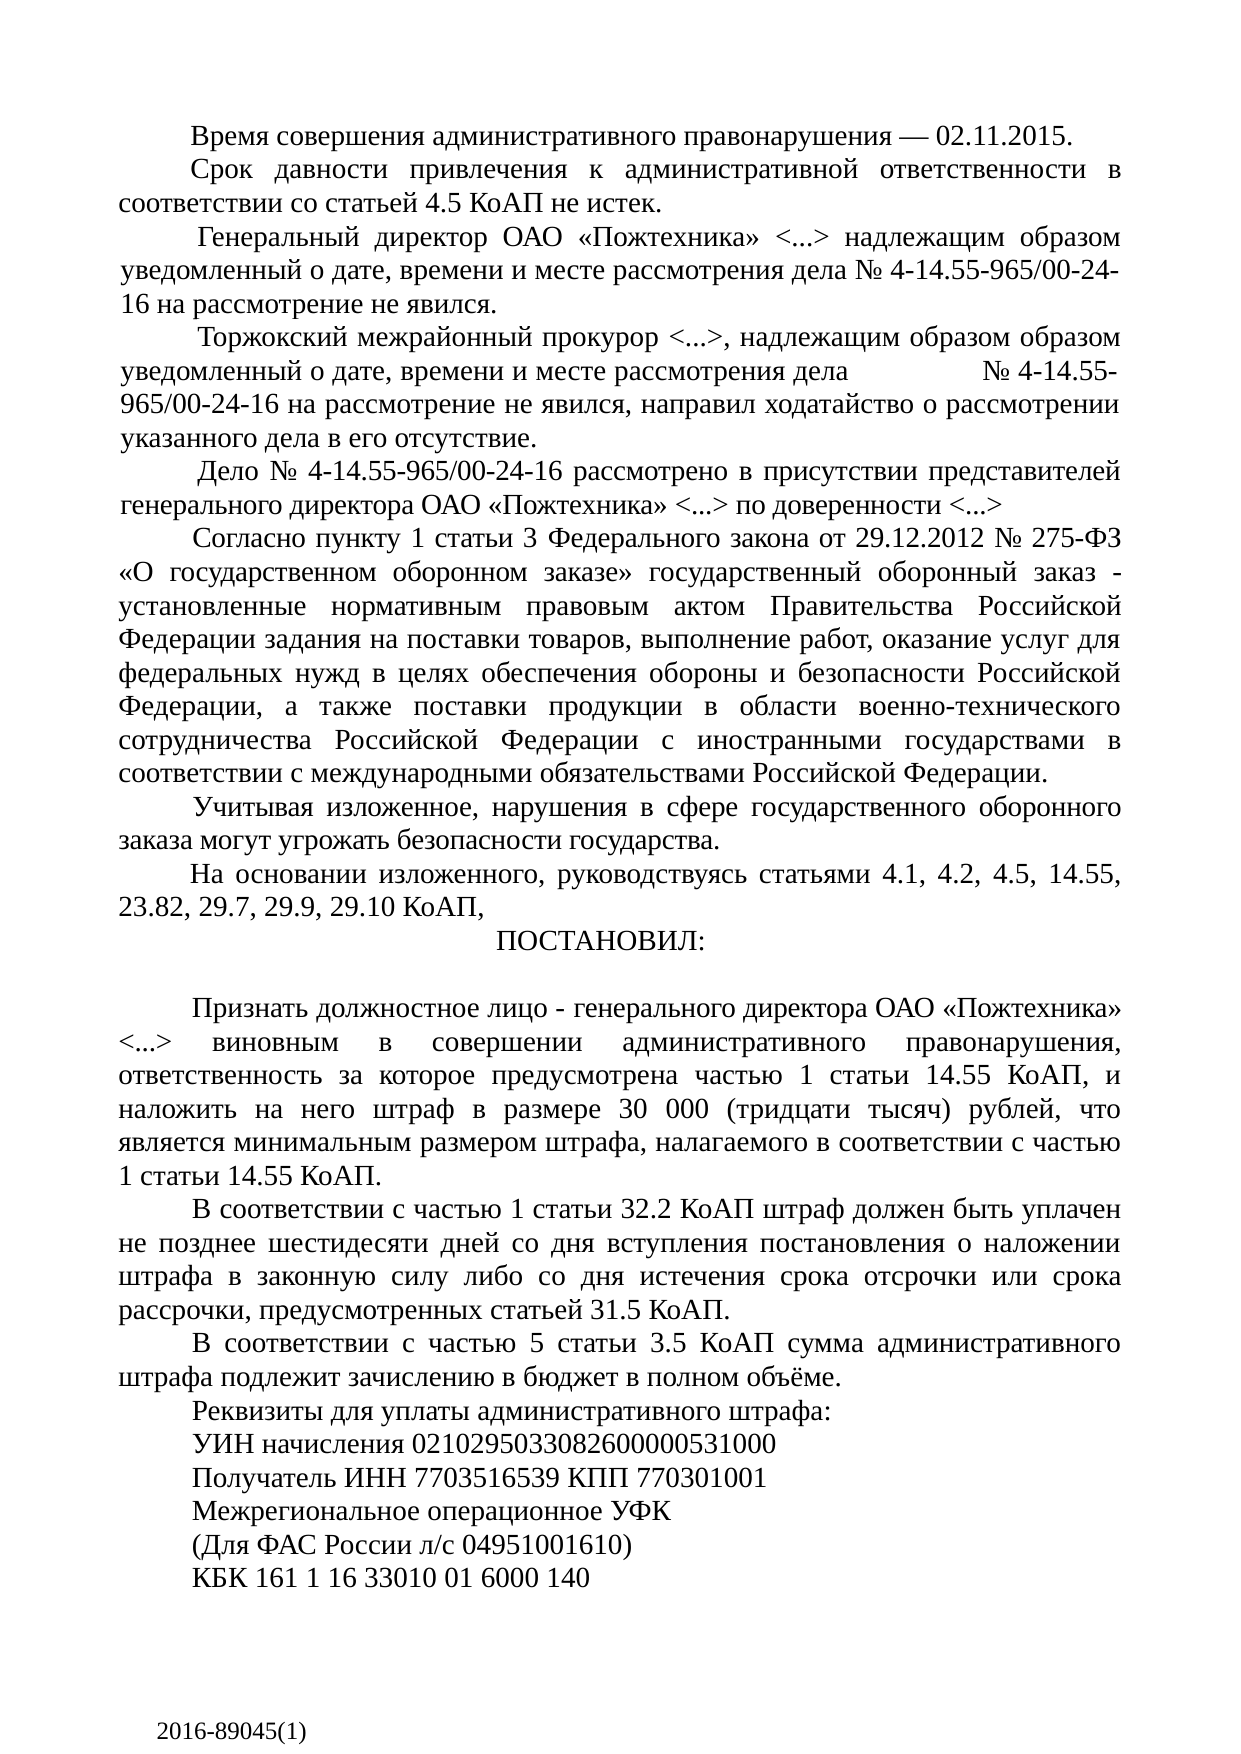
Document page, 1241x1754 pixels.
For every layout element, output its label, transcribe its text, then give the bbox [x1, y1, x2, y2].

text Срок давности привлечения к административной ответственности в соответствии со статьей 4.5 КоАП не истек. [118, 152, 1122, 219]
text На основании изложенного, руководствуясь статьями 4.1, 4.2, 4.5, 14.55, 23.82, 29.7, 29.9, 29.10 КоАП, [118, 856, 1122, 923]
text Получатель ИНН 7703516539 КПП 770301001 [118, 1460, 1122, 1493]
text КБК 161 1 16 33010 01 6000 140 [118, 1560, 1122, 1594]
text Торжокский межрайонный прокурор <...>, надлежащим образом образом уведомленный о дате, времени и месте рассмотрения дела № 4-14.55-965/00-24-16 на рассмотрение не явился, направил ходатайство о рассмотрении указанного дела в его отсутствие. [120, 319, 1121, 453]
text (Для ФАС России л/с 04951001610) [118, 1527, 1122, 1560]
text Дело № 4-14.55-965/00-24-16 рассмотрено в присутствии представителей генерального директора ОАО «Пожтехника» <...> по доверенности <...> [120, 453, 1121, 521]
text В соответствии с частью 5 статьи 3.5 КоАП сумма административного штрафа подлежит зачислению в бюджет в полном объёме. [118, 1326, 1122, 1393]
text Признать должностное лицо - генерального директора ОАО «Пожтехника» <...> виновным в совершении административного правонарушения, ответственность за которое предусмотрена частью 1 статьи 14.55 КоАП, и наложить на него штраф в размере 30 000 (тридцати тысяч) рублей, что является минимальным размером штрафа, налагаемого в соответствии с частью 1 статьи 14.55 КоАП. [118, 990, 1122, 1191]
text Учитывая изложенное, нарушения в сфере государственного оборонного заказа могут угрожать безопасности государства. [118, 789, 1122, 856]
text Время совершения административного правонарушения — 02.11.2015. [118, 118, 1122, 152]
text Реквизиты для уплаты административного штрафа: [118, 1393, 1122, 1426]
text УИН начисления 0210295033082600000531000 [118, 1426, 1122, 1460]
text Генеральный директор ОАО «Пожтехника» <...> надлежащим образом уведомленный о дате, времени и месте рассмотрения дела № 4-14.55-965/00-24-16 на рассмотрение не явился. [120, 219, 1121, 319]
text ПОСТАНОВИЛ: [118, 923, 1122, 957]
text Согласно пункту 1 статьи 3 Федерального закона от 29.12.2012 № 275-ФЗ «О государственном оборонном заказе» государственный оборонный заказ - установленные нормативным правовым актом Правительства Российской Федерации задания на поставки товаров, выполнение работ, оказание услуг для федеральных нужд в целях обеспечения обороны и безопасности Российской Федерации, а также поставки продукции в области военно-технического сотрудничества Российской Федерации с иностранными государствами в соответствии с международными обязательствами Российской Федерации. [118, 521, 1122, 789]
text В соответствии с частью 1 статьи 32.2 КоАП штраф должен быть уплачен не позднее шестидесяти дней со дня вступления постановления о наложении штрафа в законную силу либо со дня истечения срока отсрочки или срока рассрочки, предусмотренных статьей 31.5 КоАП. [118, 1191, 1122, 1326]
text Межрегиональное операционное УФК [118, 1493, 1122, 1527]
